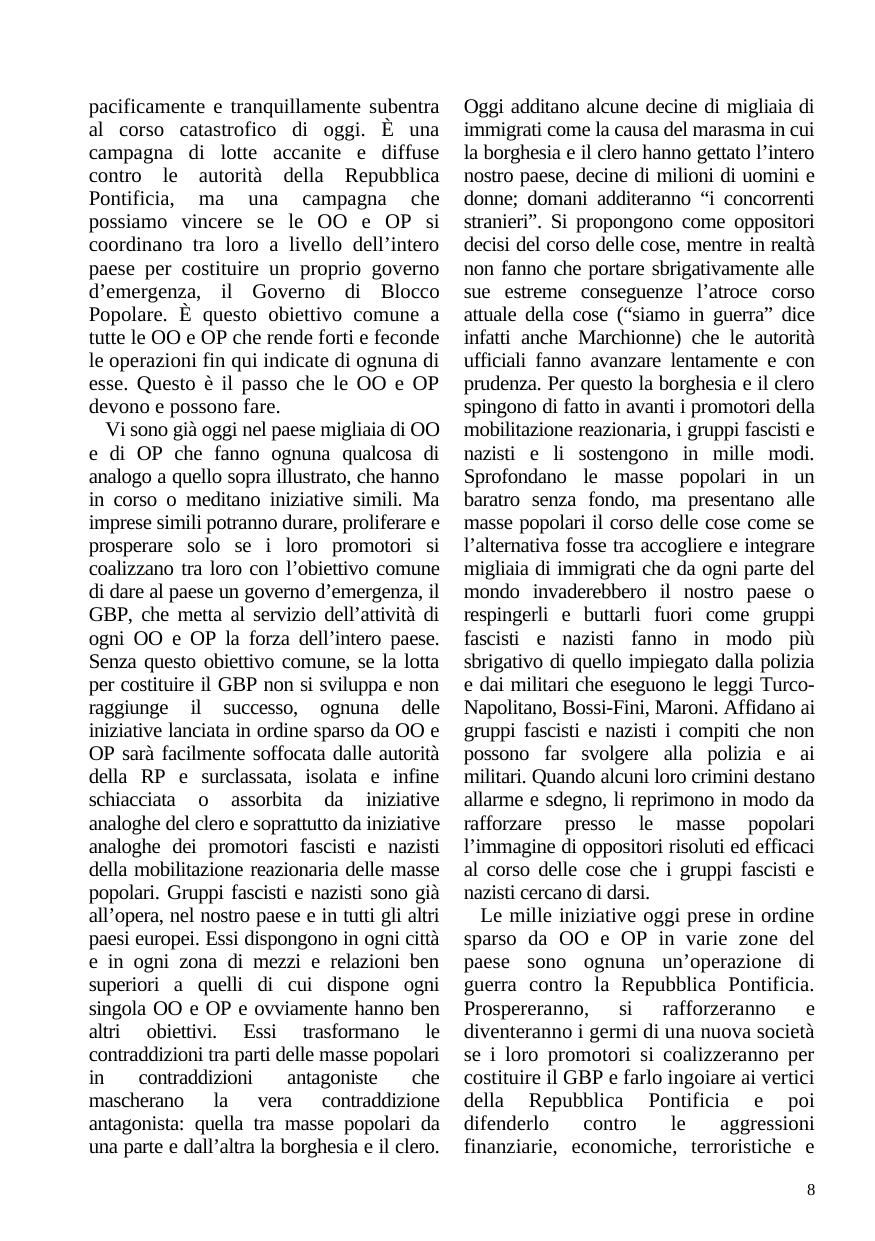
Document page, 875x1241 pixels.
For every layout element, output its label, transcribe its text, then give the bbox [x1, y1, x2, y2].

text Vi sono già oggi nel paese migliaia di OO e di OP che fanno ognuna qualcosa di analogo a quello sopra illustrato, che hanno in corso o meditano iniziative simili. Ma imprese simili potranno durare, proliferare e prosperare solo se i loro promotori si coalizzano tra loro con l’obiettivo comune di dare al paese un governo d’emergenza, il GBP, che metta al servizio dell’attività di ogni OO e OP la forza dell’intero paese. Senza questo obiettivo comune, se la lotta per costituire il GBP non si sviluppa e non raggiunge il successo, ognuna delle iniziative lanciata in ordine sparso da OO e OP sarà facilmente soffocata dalle autorità della RP e surclassata, isolata e infine schiacciata o assorbita da iniziative analoghe del clero e soprattutto da iniziative analoghe dei promotori fascisti e nazisti della mobilitazione reazionaria delle masse popolari. Gruppi fascisti e nazisti sono già all’opera, nel nostro paese e in tutti gli altri paesi europei. Essi dispongono in ogni città e in ogni zona di mezzi e relazioni ben superiori a quelli di cui dispone ogni singola OO e OP e ovviamente hanno ben altri obiettivi. Essi trasformano le contraddizioni tra parti delle masse popolari in contraddizioni antagoniste che mascherano la vera contraddizione antagonista: quella tra masse popolari da una parte e dall’altra la borghesia e il clero. [88, 418, 440, 1158]
text Le mille iniziative oggi prese in ordine sparso da OO e OP in varie zone del paese sono ognuna un’operazione di guerra contro la Repubblica Pontificia. Prospereranno, si rafforzeranno e diventeranno i germi di una nuova società se i loro promotori si coalizzeranno per costituire il GBP e farlo ingoiare ai vertici della Repubblica Pontificia e poi difenderlo contro le aggressioni finanziarie, economiche, terroristiche e militari della Comunità Internazionale dei gruppi imperialisti europei, americani e sionisti. [463, 904, 815, 1158]
text pacificamente e tranquillamente subentra al corso catastrofico di oggi. È una campagna di lotte accanite e diffuse contro le autorità della Repubblica Pontificia, ma una campagna che possiamo vincere se le OO e OP si coordinano tra loro a livello dell’intero paese per costituire un proprio governo d’emergenza, il Governo di Blocco Popolare. È questo obiettivo comune a tutte le OO e OP che rende forti e feconde le operazioni fin qui indicate di ognuna di esse. Questo è il passo che le OO e OP devono e possono fare. [88, 94, 440, 418]
text Oggi additano alcune decine di migliaia di immigrati come la causa del marasma in cui la borghesia e il clero hanno gettato l’intero nostro paese, decine di milioni di uomini e donne; domani additeranno “i concorrenti stranieri”. Si propongono come oppositori decisi del corso delle cose, mentre in realtà non fanno che portare sbrigativamente alle sue estreme conseguenze l’atroce corso attuale della cose (“siamo in guerra” dice infatti anche Marchionne) che le autorità ufficiali fanno avanzare lentamente e con prudenza. Per questo la borghesia e il clero spingono di fatto in avanti i promotori della mobilitazione reazionaria, i gruppi fascisti e nazisti e li sostengono in mille modi. Sprofondano le masse popolari in un baratro senza fondo, ma presentano alle masse popolari il corso delle cose come se l’alternativa fosse tra accogliere e integrare migliaia di immigrati che da ogni parte del mondo invaderebbero il nostro paese o respingerli e buttarli fuori come gruppi fascisti e nazisti fanno in modo più sbrigativo di quello impiegato dalla polizia e dai militari che eseguono le leggi Turco-Napolitano, Bossi-Fini, Maroni. Affidano ai gruppi fascisti e nazisti i compiti che non possono far svolgere alla polizia e ai militari. Quando alcuni loro crimini destano allarme e sdegno, li reprimono in modo da rafforzare presso le masse popolari l’immagine di oppositori risoluti ed efficaci al corso delle cose che i gruppi fascisti e nazisti cercano di darsi. [463, 94, 815, 904]
